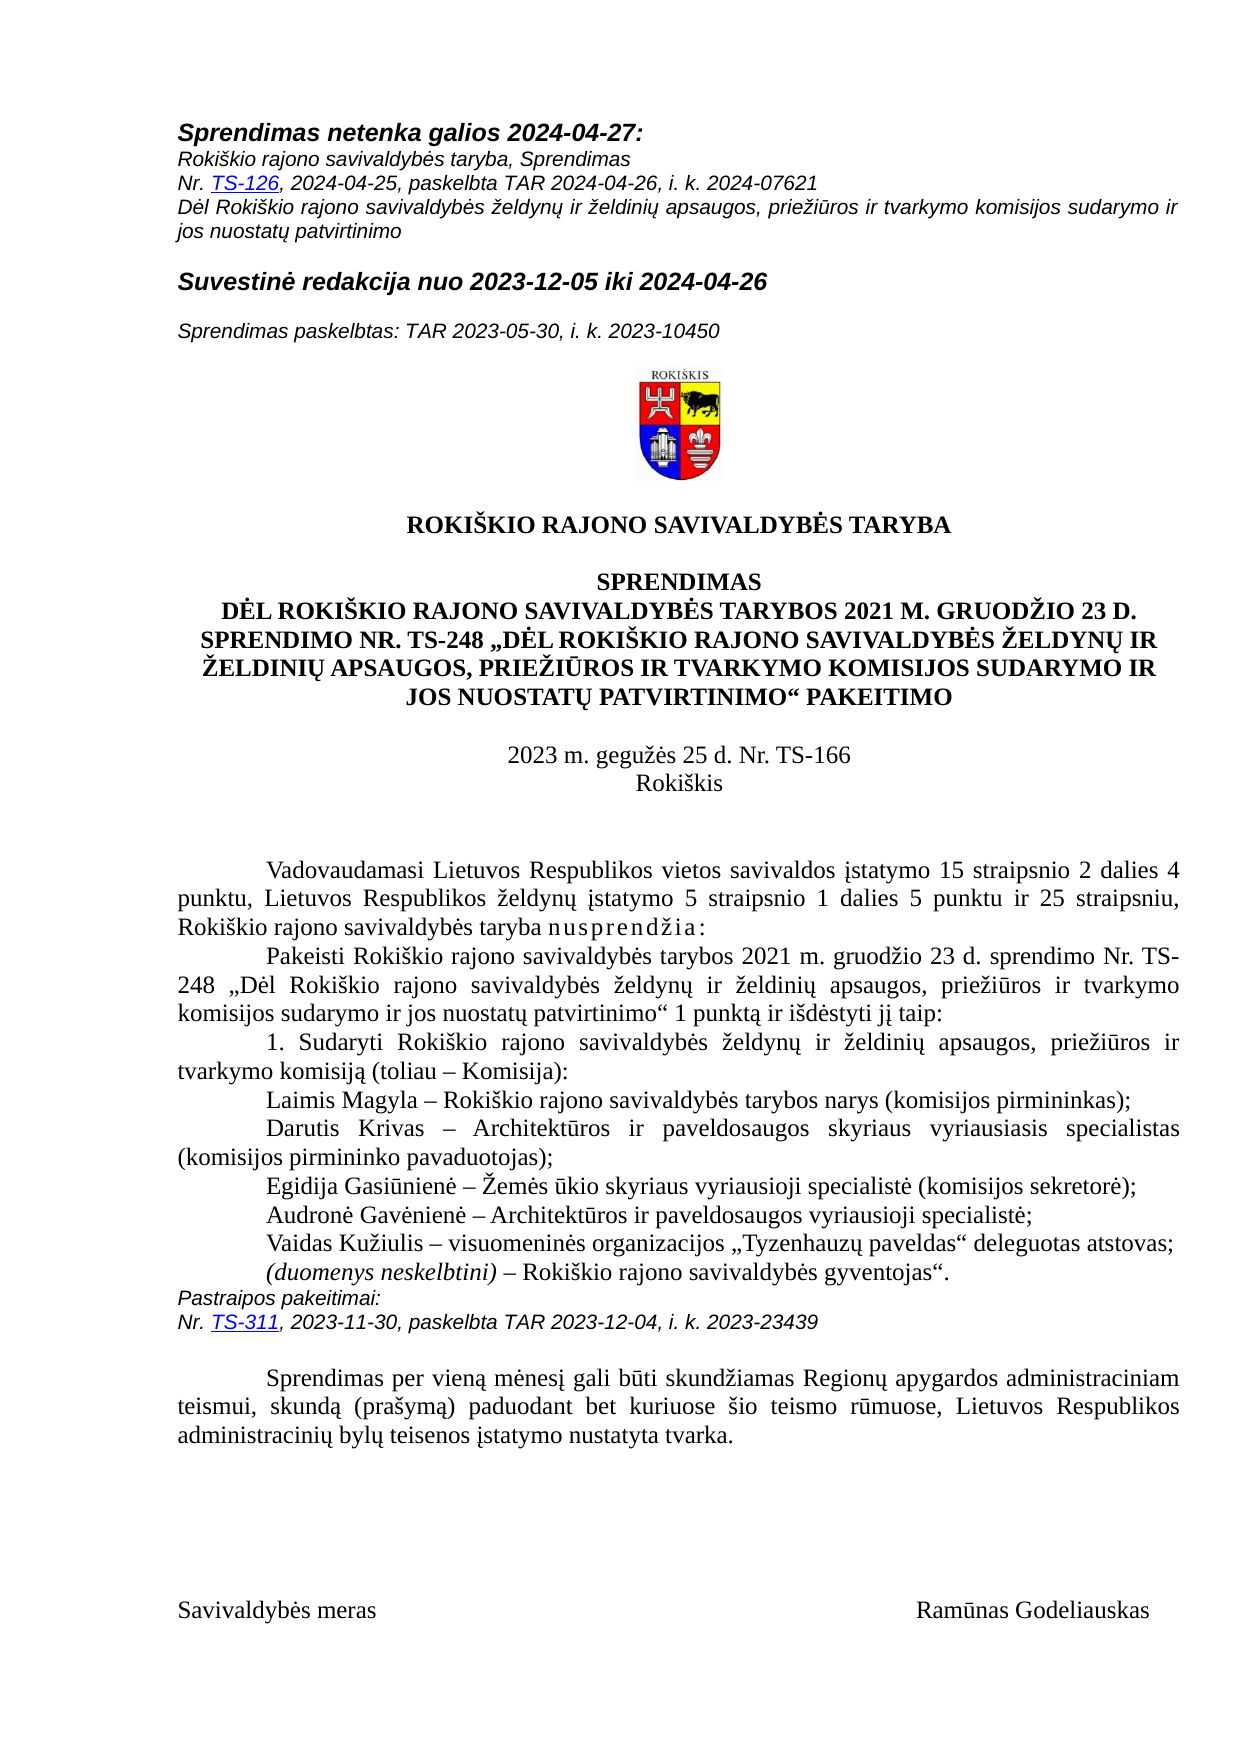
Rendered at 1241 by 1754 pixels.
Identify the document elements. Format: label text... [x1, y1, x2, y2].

text Laimis Magyla – Rokiškio rajono savivaldybės tarybos narys (komisijos pirmininkas); [177, 1085, 1181, 1113]
text Rokiškio rajono savivaldybės taryba, Sprendimas [177, 147, 1181, 171]
text 1. Sudaryti Rokiškio rajono savivaldybės želdynų ir želdinių apsaugos, priežiūros ir tvarkymo komisiją (toliau – Komisija): [177, 1027, 1181, 1085]
text Darutis Krivas – Architektūros ir paveldosaugos skyriaus vyriausiasis specialistas (komisijos pirmininko pavaduotojas); [177, 1113, 1181, 1171]
text Dėl Rokiškio rajono savivaldybės želdynų ir želdinių apsaugos, priežiūros ir tvarkymo komisijos sudarymo ir jos nuostatų patvirtinimo [177, 195, 1181, 243]
text Vadovaudamasi Lietuvos Respublikos vietos savivaldos įstatymo 15 straipsnio 2 dalies 4 punktu, Lietuvos Respublikos želdynų įstatymo 5 straipsnio 1 dalies 5 punktu ir 25 straipsniu, Rokiškio rajono savivaldybės taryba nusprendžia: [177, 855, 1181, 941]
text Sprendimas paskelbtas: TAR 2023-05-30, i. k. 2023-10450 [177, 319, 1181, 343]
text Suvestinė redakcija nuo 2023-12-05 iki 2024-04-26 [177, 267, 1181, 295]
text Nr. TS-126, 2024-04-25, paskelbta TAR 2024-04-26, i. k. 2024-07621 [177, 171, 1181, 195]
text Rokiškis [177, 768, 1181, 797]
text (duomenys neskelbtini) – Rokiškio rajono savivaldybės gyventojas“. [177, 1257, 1181, 1286]
text ROKIŠKIO RAJONO SAVIVALDYBĖS TARYBA [177, 510, 1181, 538]
text 2023 m. gegužės 25 d. Nr. TS-166 [177, 740, 1181, 768]
text Egidija Gasiūnienė – Žemės ūkio skyriaus vyriausioji specialistė (komisijos sekretorė); [177, 1171, 1181, 1200]
text Pakeisti Rokiškio rajono savivaldybės tarybos 2021 m. gruodžio 23 d. sprendimo Nr. TS-248 „Dėl Rokiškio rajono savivaldybės želdynų ir želdinių apsaugos, priežiūros ir tvarkymo komisijos sudarymo ir jos nuostatų patvirtinimo“ 1 punktą ir išdėstyti jį taip: [177, 941, 1181, 1027]
text Audronė Gavėnienė – Architektūros ir paveldosaugos vyriausioji specialistė; [177, 1200, 1181, 1228]
text Nr. TS-311, 2023-11-30, paskelbta TAR 2023-12-04, i. k. 2023-23439 [177, 1310, 1181, 1334]
text Pastraipos pakeitimai: [177, 1286, 1181, 1310]
text SPRENDIMAS [177, 567, 1181, 596]
text DĖL ROKIŠKIO RAJONO SAVIVALDYBĖS TARYBOS 2021 M. GRUODŽIO 23 D. SPRENDIMO NR. TS-248 „DĖL ROKIŠKIO RAJONO SAVIVALDYBĖS ŽELDYNŲ IR ŽELDINIŲ APSAUGOS, PRIEŽIŪROS IR TVARKYMO KOMISIJOS SUDARYMO IR JOS NUOSTATŲ PATVIRTINIMO“ PAKEITIMO [177, 596, 1181, 711]
subtitle Savivaldybės meras Ramūnas Godeliauskas [177, 1595, 1181, 1624]
text Sprendimas netenka galios 2024-04-27: [177, 118, 1181, 147]
text Vaidas Kužiulis – visuomeninės organizacijos „Tyzenhauzų paveldas“ deleguotas atstovas; [177, 1228, 1181, 1257]
text Sprendimas per vieną mėnesį gali būti skundžiamas Regionų apygardos administraciniam teismui, skundą (prašymą) paduodant bet kuriuose šio teismo rūmuose, Lietuvos Respublikos administracinių bylų teisenos įstatymo nustatyta tvarka. [177, 1363, 1181, 1449]
